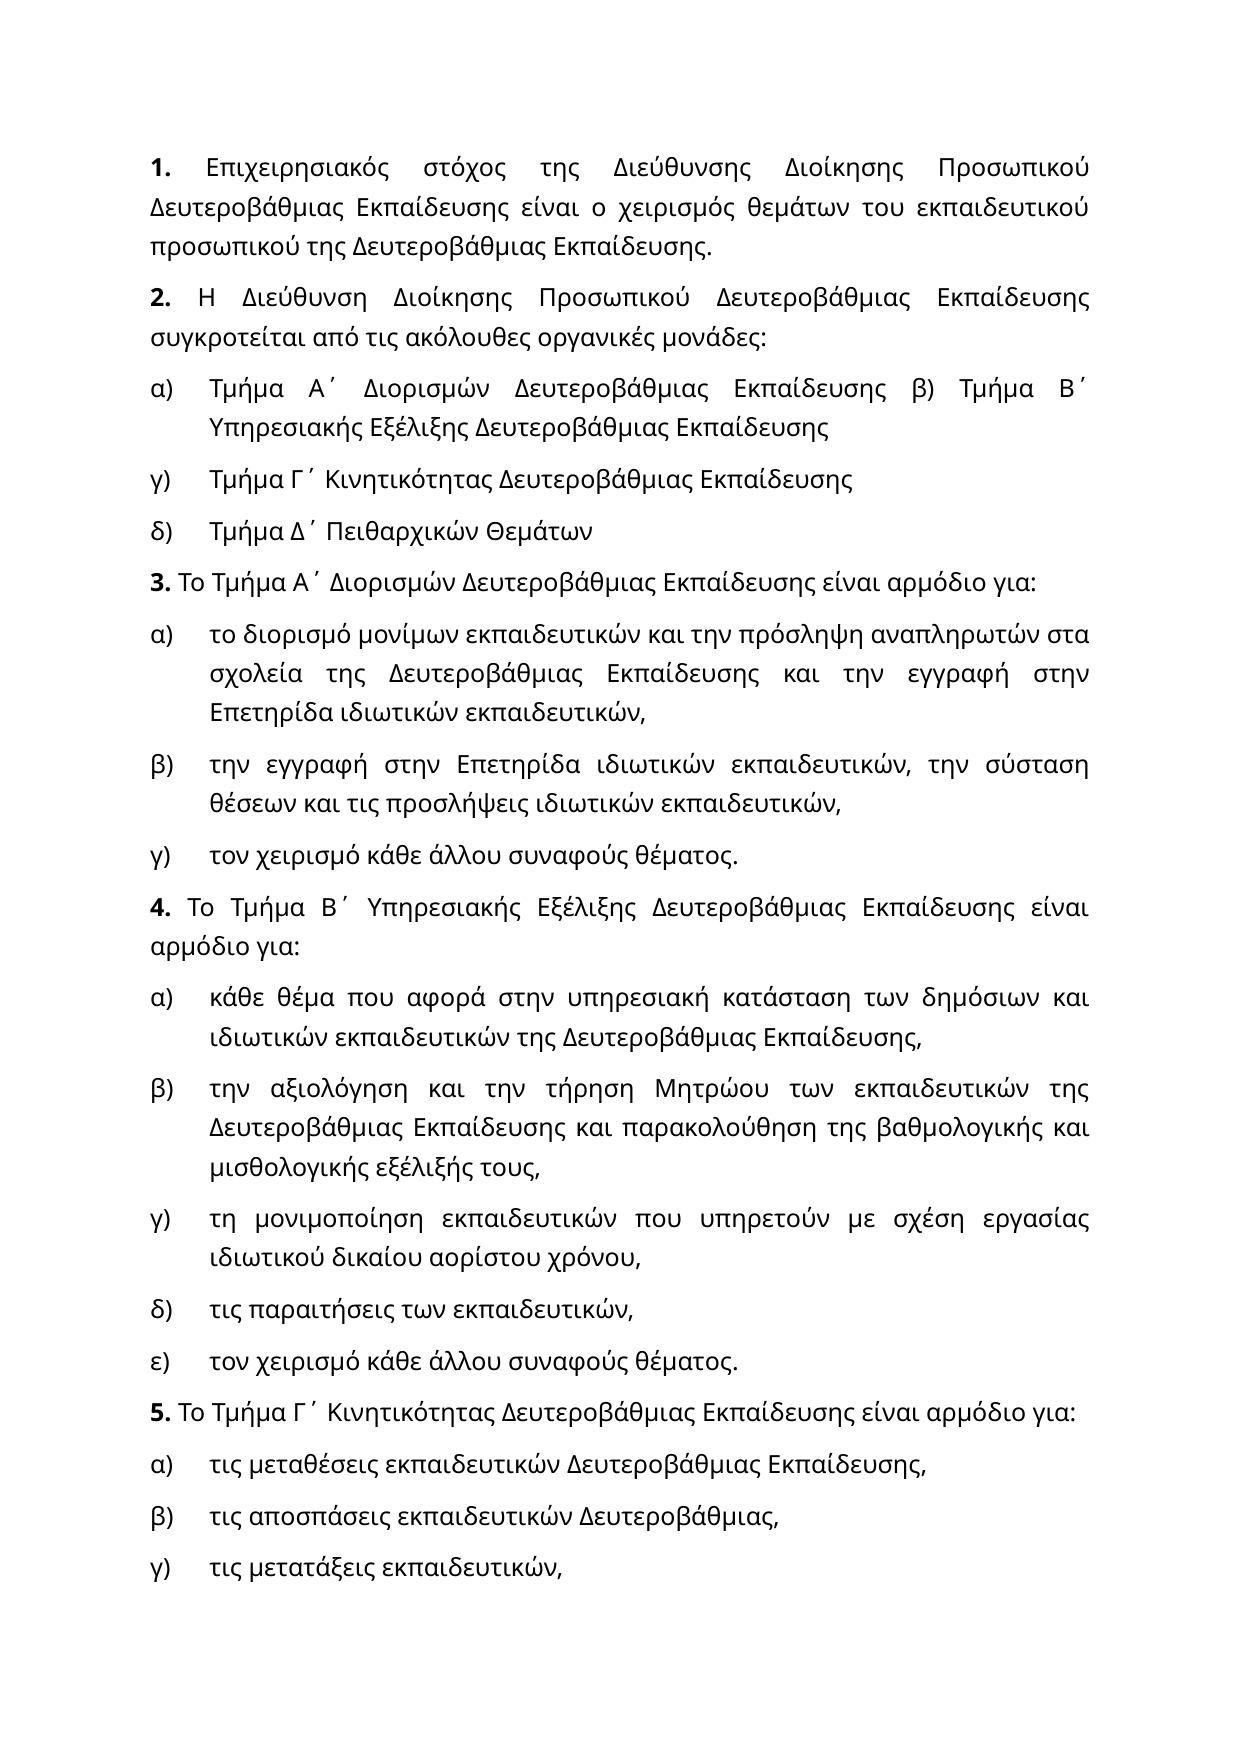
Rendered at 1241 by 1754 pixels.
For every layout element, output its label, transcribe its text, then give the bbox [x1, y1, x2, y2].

list β) την αξιολόγηση και την τήρηση Μητρώου των εκπαιδευτικών της Δευτεροβάθμιας Εκπαίδευσης και παρακολούθηση της βαθμολογικής και μισθολογικής εξέλιξής τους, [150, 1071, 1090, 1183]
list α) το διορισμό μονίμων εκπαιδευτικών και την πρόσληψη αναπληρωτών στα σχολεία της Δευτεροβάθμιας Εκπαίδευσης και την εγγραφή στην Επετηρίδα ιδιωτικών εκπαιδευτικών, [150, 617, 1090, 729]
list δ) Τμήμα Δ΄ Πειθαρχικών Θεμάτων [150, 513, 1090, 547]
text 1. Επιχειρησιακός στόχος της Διεύθυνσης Διοίκησης Προσωπικού Δευτεροβάθμιας Εκπαίδευσης είναι ο χειρισμός θεμάτων του εκπαιδευτικού προσωπικού της Δευτεροβάθμιας Εκπαίδευσης. [150, 150, 1090, 262]
list β) την εγγραφή στην Επετηρίδα ιδιωτικών εκπαιδευτικών, την σύσταση θέσεων και τις προσλήψεις ιδιωτικών εκπαιδευτικών, [150, 747, 1090, 820]
list γ) τον χειρισμό κάθε άλλου συναφούς θέματος. [150, 837, 1090, 872]
list γ) τις μετατάξεις εκπαιδευτικών, [150, 1550, 1090, 1584]
list ε) τον χειρισμό κάθε άλλου συναφούς θέματος. [150, 1343, 1090, 1377]
list γ) τη μονιμοποίηση εκπαιδευτικών που υπηρετούν με σχέση εργασίας ιδιωτικού δικαίου αορίστου χρόνου, [150, 1201, 1090, 1274]
list δ) τις παραιτήσεις των εκπαιδευτικών, [150, 1292, 1090, 1326]
list α) Τμήμα Α΄ Διορισμών Δευτεροβάθμιας Εκπαίδευσης β) Τμήμα Β΄ Υπηρεσιακής Εξέλιξης Δευτεροβάθμιας Εκπαίδευσης [150, 371, 1090, 444]
list γ) Τμήμα Γ΄ Κινητικότητας Δευτεροβάθμιας Εκπαίδευσης [150, 462, 1090, 496]
text 3. Το Τμήμα Α΄ Διορισμών Δευτεροβάθμιας Εκπαίδευσης είναι αρμόδιο για: [150, 565, 1090, 599]
text 5. Το Τμήμα Γ΄ Κινητικότητας Δευτεροβάθμιας Εκπαίδευσης είναι αρμόδιο για: [150, 1395, 1090, 1429]
text 2. Η Διεύθυνση Διοίκησης Προσωπικού Δευτεροβάθμιας Εκπαίδευσης συγκροτείται από τις ακόλουθες οργανικές μονάδες: [150, 280, 1090, 353]
text 4. Το Τμήμα Β΄ Υπηρεσιακής Εξέλιξης Δευτεροβάθμιας Εκπαίδευσης είναι αρμόδιο για: [150, 889, 1090, 962]
list α) κάθε θέμα που αφορά στην υπηρεσιακή κατάσταση των δημόσιων και ιδιωτικών εκπαιδευτικών της Δευτεροβάθμιας Εκπαίδευσης, [150, 980, 1090, 1053]
list α) τις μεταθέσεις εκπαιδευτικών Δευτεροβάθμιας Εκπαίδευσης, [150, 1447, 1090, 1481]
list β) τις αποσπάσεις εκπαιδευτικών Δευτεροβάθμιας, [150, 1498, 1090, 1532]
